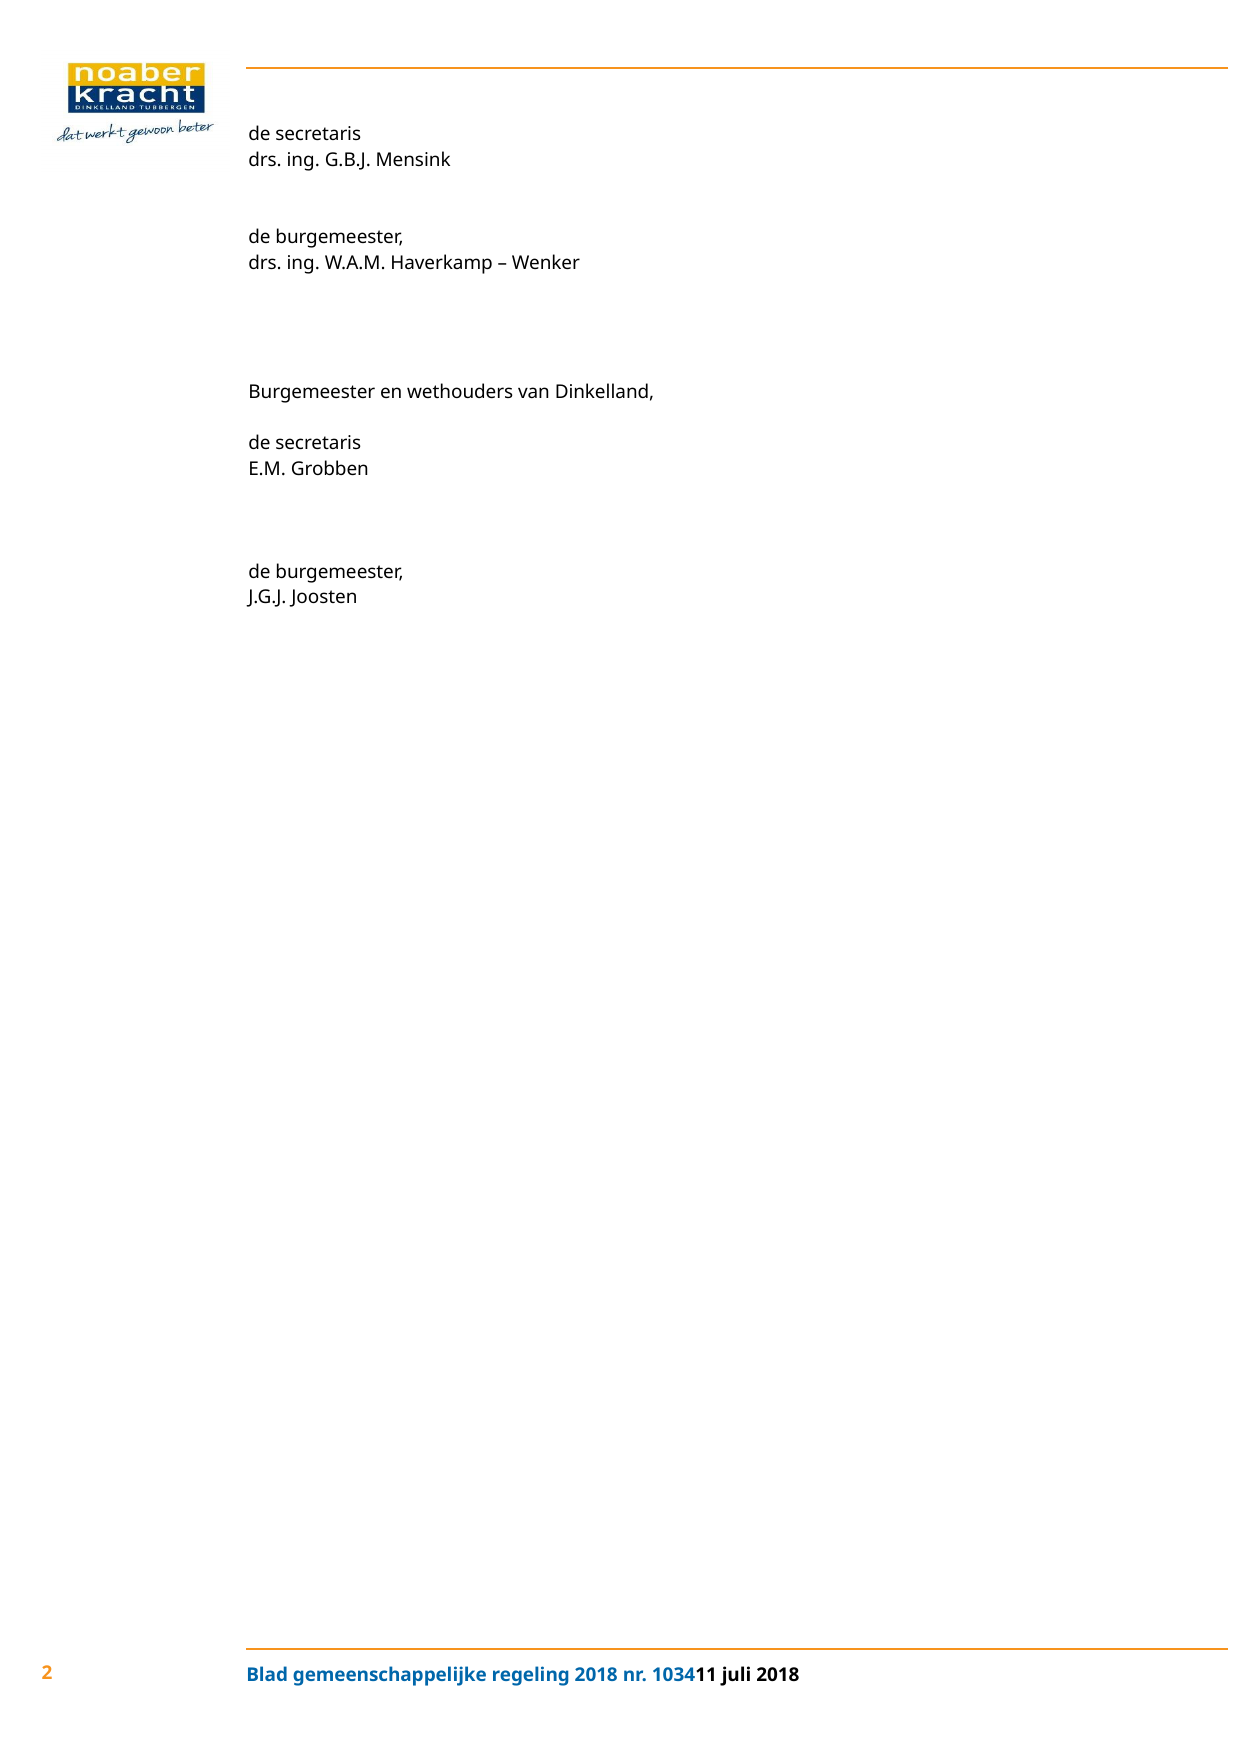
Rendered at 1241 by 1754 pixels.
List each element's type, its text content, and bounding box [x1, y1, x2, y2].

picture [41, 47, 231, 172]
text drs. ing. G.B.J. Mensink [248, 146, 1152, 172]
text de burgemeester, [248, 558, 1152, 584]
text de secretaris [248, 429, 1152, 455]
text drs. ing. W.A.M. Haverkamp – Wenker [248, 249, 1152, 275]
text E.M. Grobben [248, 455, 1152, 481]
text Burgemeester en wethouders van Dinkelland, [248, 378, 1152, 403]
text J.G.J. Joosten [248, 584, 1152, 609]
text de burgemeester, [248, 223, 1152, 249]
text de secretaris [248, 121, 1152, 146]
